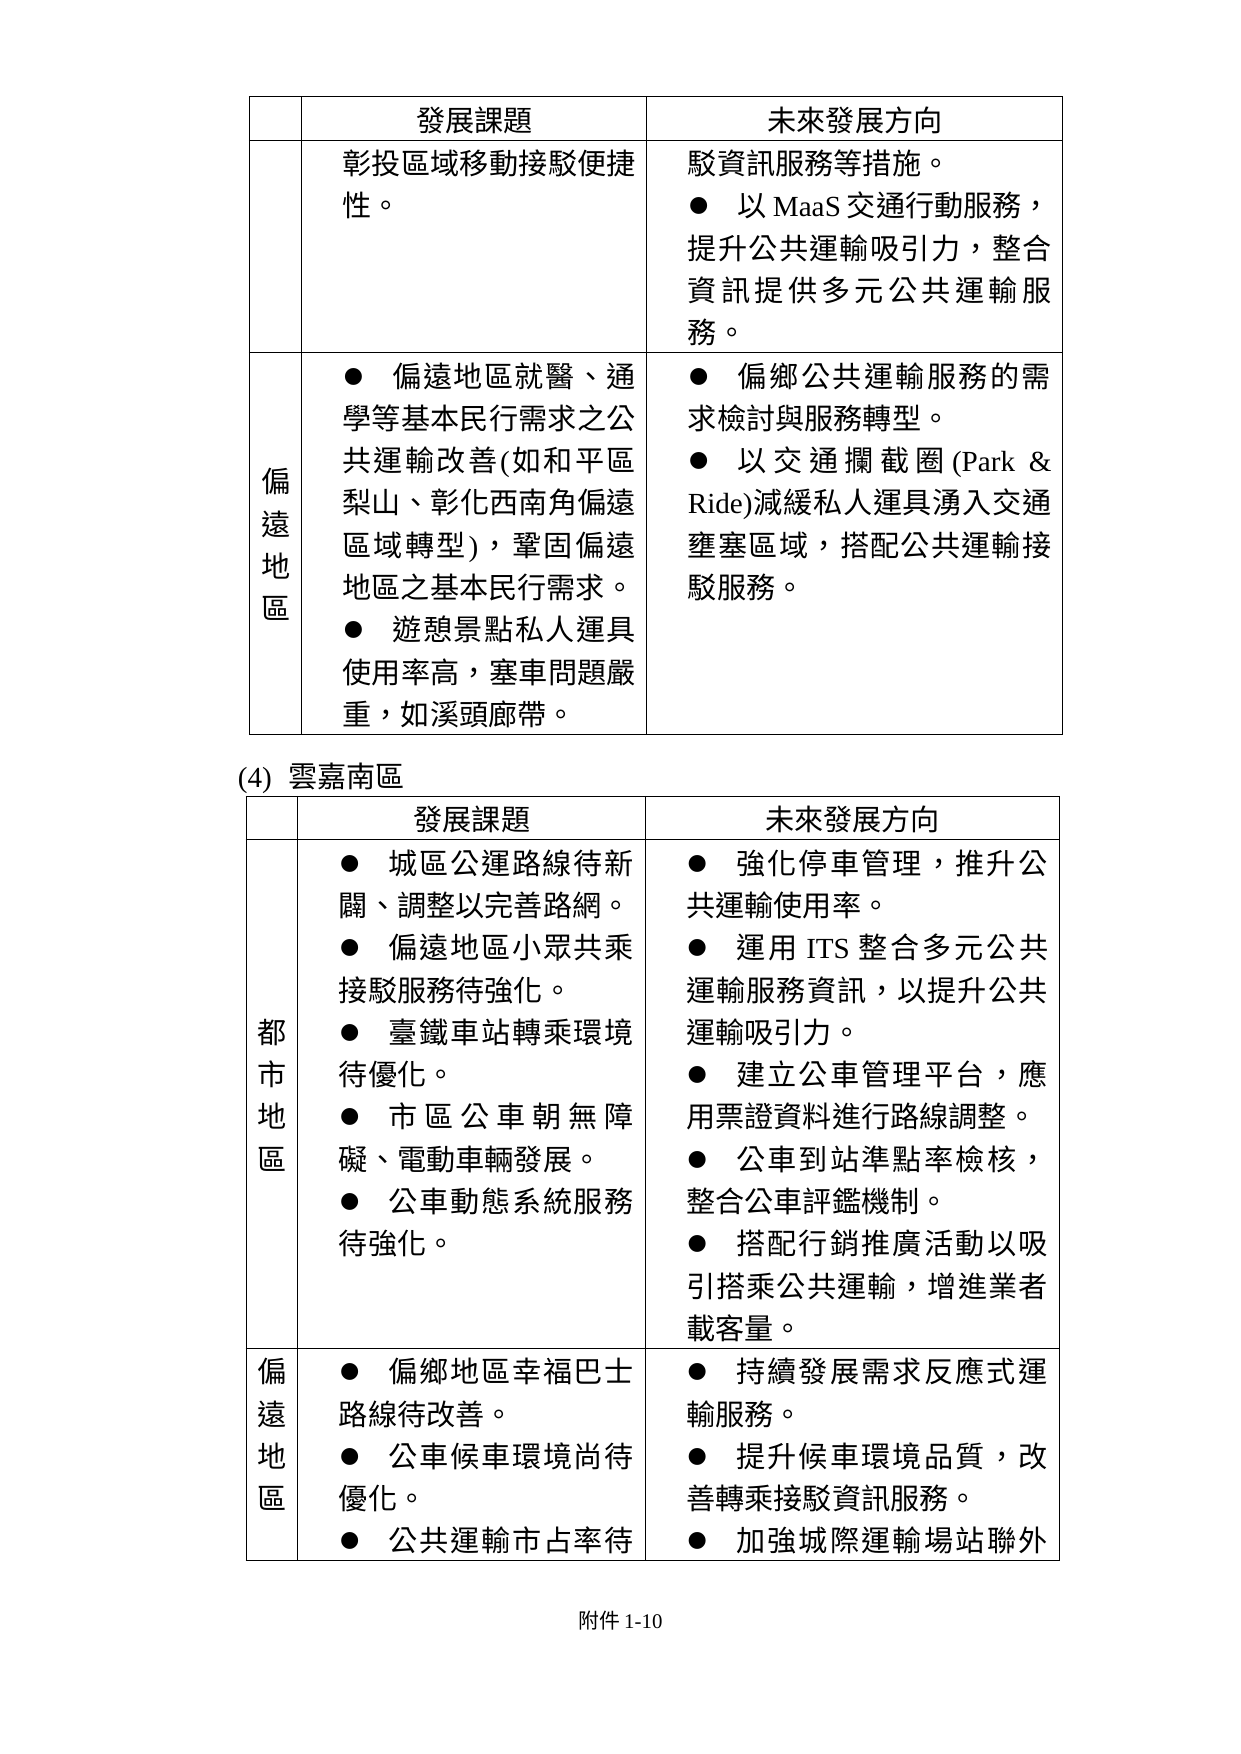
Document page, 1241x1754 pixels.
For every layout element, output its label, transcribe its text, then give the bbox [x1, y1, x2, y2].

table_header 發展課題 [302, 97, 646, 139]
table_cell 偏遠地區就醫、通學等基本民行需求之公共運輸改善(如和平區梨山、彰化西南角偏遠區域轉型)，鞏固偏遠地區之基本民行需求。 遊憩景點私人運具使用率高，塞車問題嚴重，如溪頭廊帶。 [302, 353, 646, 734]
table_cell 持續發展需求反應式運輸服務。 提升候車環境品質，改善轉乘接駁資訊服務。 加強城際運輸場站聯外接駁服務，包括高鐵、台鐵、國道客運站，串聯縣境樞紐轉運站。 檢討營運績效不佳與可及性差之路線，並串聯市區與偏遠區域之路線服務。 [646, 1349, 1059, 1560]
table_header 未來發展方向 [646, 797, 1059, 839]
list 雲嘉南區 [238, 753, 1053, 796]
table_cell 城區公運路線待新闢、調整以完善路網。 偏遠地區小眾共乘接駁服務待強化。 臺鐵車站轉乘環境待優化。 市區公車朝無障礙、電動車輛發展。 公車動態系統服務待強化。 [298, 840, 645, 1348]
table_cell 都市地區 [247, 840, 297, 1348]
table_header 未來發展方向 [647, 97, 1062, 139]
table_cell 偏鄉地區幸福巴士路線待改善。 公車候車環境尚待優化。 公共運輸市占率待提昇。 高鐵聯外基礎服務路線待完善。 縣內公路客運及市區客運轉乘待整合。 [298, 1349, 645, 1560]
table_cell 彰投區域移動接駁便捷性。 [302, 141, 646, 352]
table_cell 強化停車管理，推升公共運輸使用率。 運用ITS整合多元公共運輸服務資訊，以提升公共運輸吸引力。 建立公車管理平台，應用票證資料進行路線調整。 公車到站準點率檢核，整合公車評鑑機制。 搭配行銷推廣活動以吸引搭乘公共運輸，增進業者載客量。 [646, 840, 1059, 1348]
table_header [250, 97, 301, 139]
table_cell [250, 141, 301, 352]
table_header [247, 797, 297, 839]
table_cell 偏遠地區 [247, 1349, 297, 1560]
table_cell 偏鄉公共運輸服務的需求檢討與服務轉型。 以交通攔截圈(Park & Ride)減緩私人運具湧入交通壅塞區域，搭配公共運輸接駁服務。 [647, 353, 1062, 734]
table_cell 合理公車運價給付探討及逐步與市民溝通調整優惠免費政策，鼓勵以行銷創意活動與觀光景點以提升公共運輸使用率及載客運量。 建立公車管理平台，如應用票證資料進行路線(路廊)調整、進行公車到站準點率檢核、導入公車評鑑機制。 加速落實南北轉運的國道客運轉運中心及中部地區轉運中心架構，並搭配接駁路線新闢與路網優化調整、提升候車環境品質、轉乘接駁資訊服務等措施。 以MaaS交通行動服務，提升公共運輸吸引力，整合資訊提供多元公共運輸服務。 [647, 141, 1062, 352]
table_cell 偏遠地區 [250, 353, 301, 734]
table_header 發展課題 [298, 797, 645, 839]
